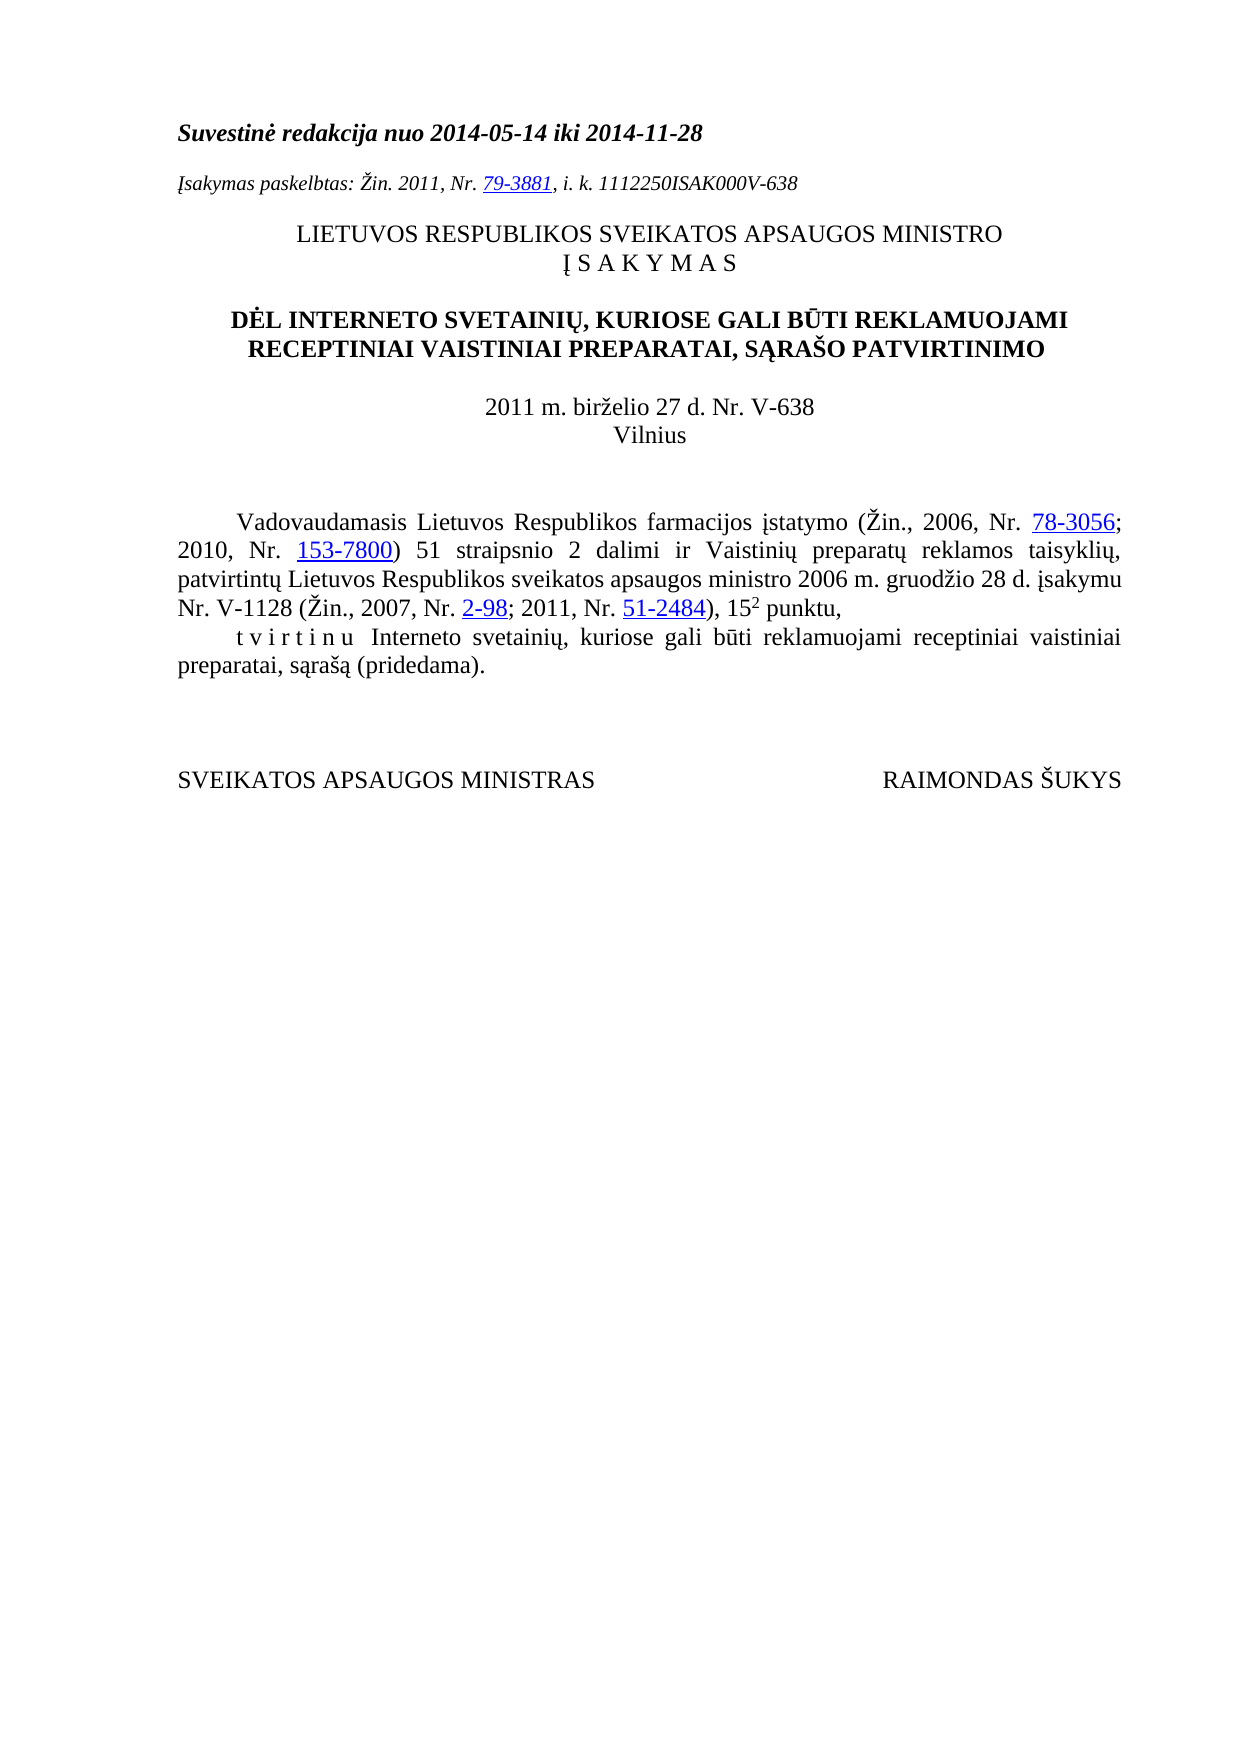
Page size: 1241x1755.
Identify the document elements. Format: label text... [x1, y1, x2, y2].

text LIETUVOS RESPUBLIKOS SVEIKATOS APSAUGOS MINISTRO [177, 219, 1122, 248]
text ĮSAKYMAS [177, 248, 1122, 277]
text tvirtinu Interneto svetainių, kuriose gali būti reklamuojami receptiniai vaistiniai preparatai, sąrašą (pridedama). [177, 622, 1122, 679]
text SVEIKATOS APSAUGOS MINISTRAS RAIMONDAS ŠUKYS [177, 765, 1122, 794]
text 2011 m. birželio 27 d. Nr. V-638 [177, 392, 1122, 420]
text Vadovaudamasis Lietuvos Respublikos farmacijos įstatymo (Žin., 2006, Nr. 78-3056; 2010, Nr. 153-7800) 51 straipsnio 2 dalimi ir Vaistinių preparatų reklamos taisyklių, patvirtintų Lietuvos Respublikos sveikatos apsaugos ministro 2006 m. gruodžio 28 d. įsakymu Nr. V-1128 (Žin., 2007, Nr. 2-98; 2011, Nr. 51-2484), 152 punktu, [177, 507, 1122, 622]
text Įsakymas paskelbtas: Žin. 2011, Nr. 79-3881, i. k. 1112250ISAK000V-638 [177, 171, 1122, 195]
text Vilnius [177, 420, 1122, 449]
text Suvestinė redakcija nuo 2014-05-14 iki 2014-11-28 [177, 118, 1122, 147]
text DĖL INTERNETO SVETAINIŲ, KURIOSE GALI BŪTI REKLAMUOJAMI RECEPTINIAI VAISTINIAI PREPARATAI, SĄRAŠO PATVIRTINIMO [177, 305, 1122, 363]
